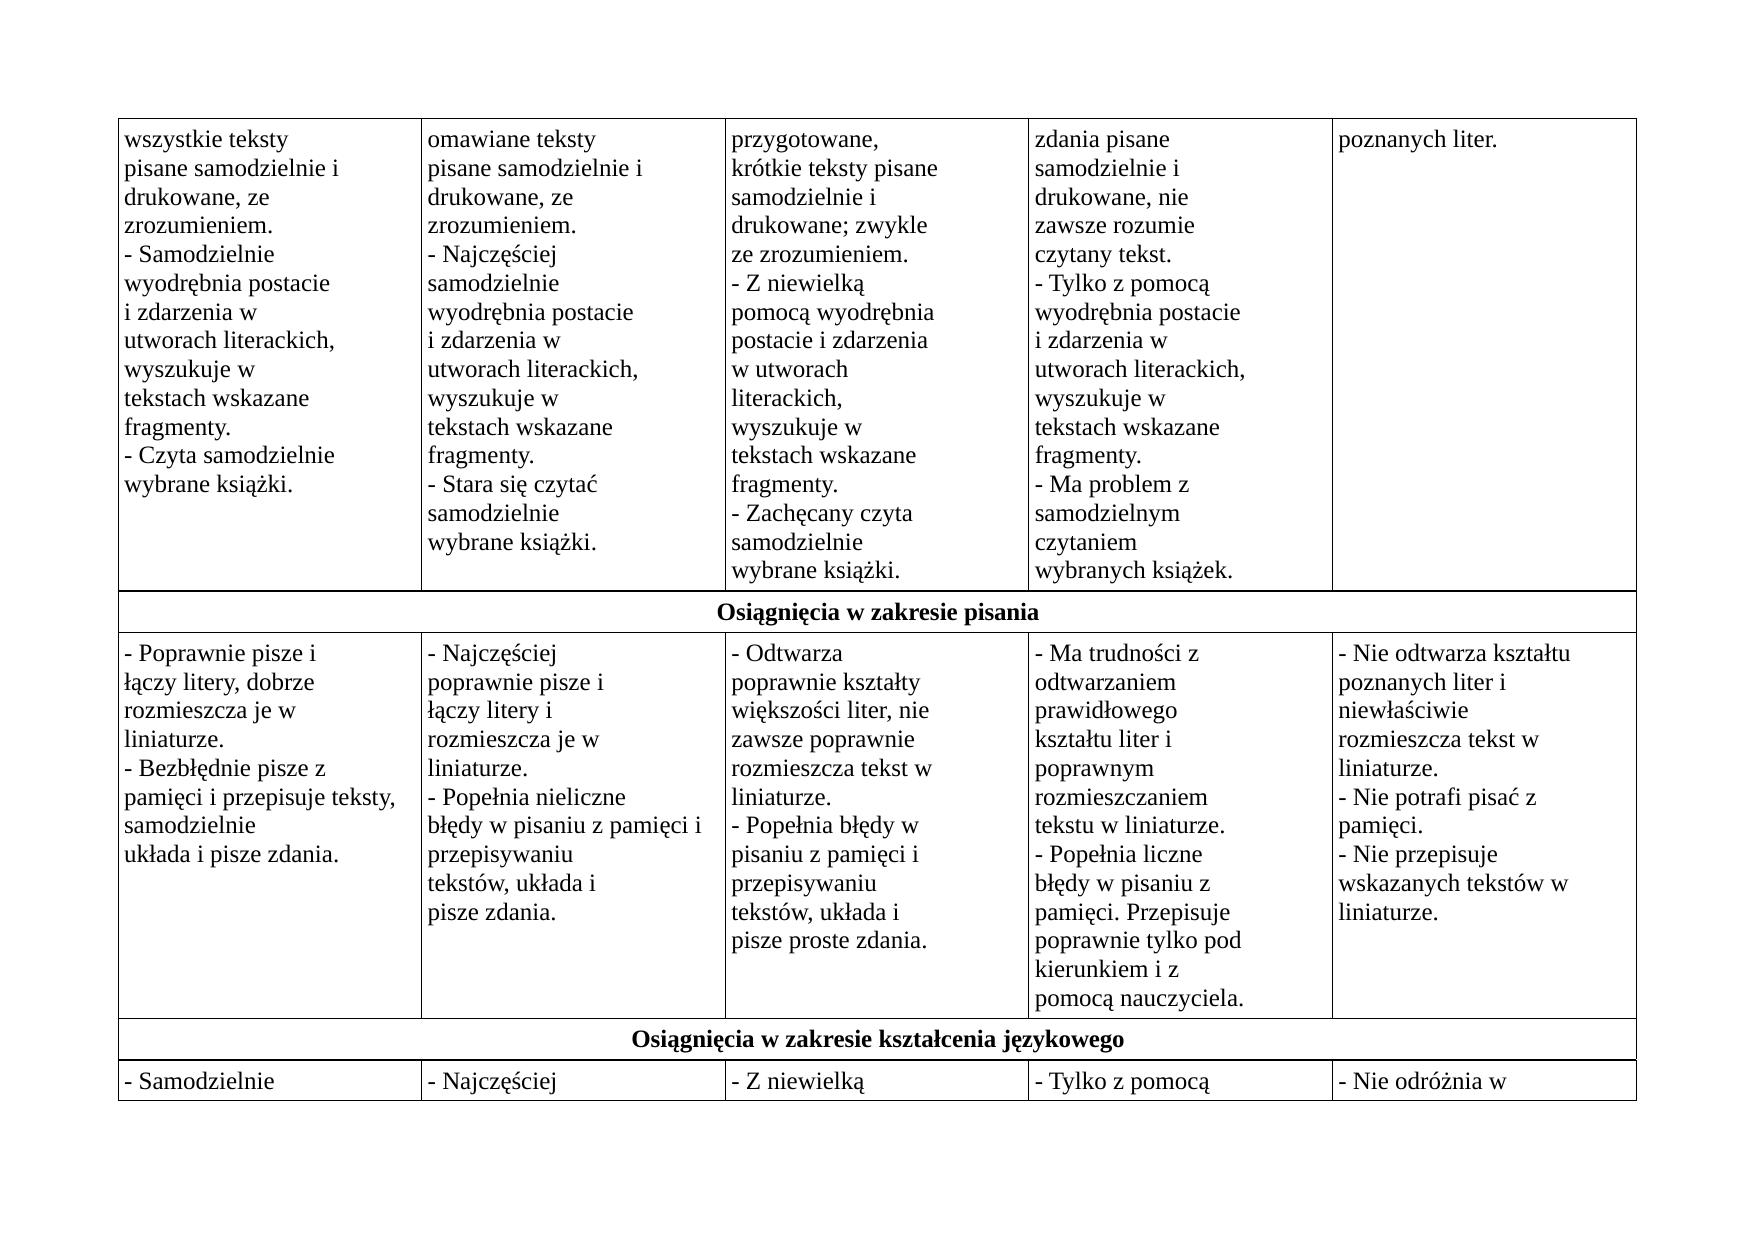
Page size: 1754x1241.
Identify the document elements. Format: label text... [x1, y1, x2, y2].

table_header przygotowane, krótkie teksty pisane samodzielnie i drukowane; zwykle ze zrozumieniem. - Z niewielką pomocą wyodrębnia postacie i zdarzenia w utworach literackich, wyszukuje w tekstach wskazane fragmenty. - Zachęcany czyta samodzielnie wybrane książki. [726, 119, 1028, 590]
table_header poznanych liter. [1333, 119, 1636, 590]
table_header zdania pisane samodzielnie i drukowane, nie zawsze rozumie czytany tekst. - Tylko z pomocą wyodrębnia postacie i zdarzenia w utworach literackich, wyszukuje w tekstach wskazane fragmenty. - Ma problem z samodzielnym czytaniem wybranych książek. [1029, 119, 1332, 590]
table_header - Najczęściej [422, 1061, 725, 1100]
table_header wszystkie teksty pisane samodzielnie i drukowane, ze zrozumieniem. - Samodzielnie wyodrębnia postacie i zdarzenia w utworach literackich, wyszukuje w tekstach wskazane fragmenty. - Czyta samodzielnie wybrane książki. [119, 119, 421, 590]
table_header - Odtwarza poprawnie kształty większości liter, nie zawsze poprawnie rozmieszcza tekst w liniaturze. - Popełnia błędy w pisaniu z pamięci i przepisywaniu tekstów, układa i pisze proste zdania. [726, 633, 1028, 1018]
table_header - Ma trudności z odtwarzaniem prawidłowego kształtu liter i poprawnym rozmieszczaniem tekstu w liniaturze. - Popełnia liczne błędy w pisaniu z pamięci. Przepisuje poprawnie tylko pod kierunkiem i z pomocą nauczyciela. [1029, 633, 1332, 1018]
table_header omawiane teksty pisane samodzielnie i drukowane, ze zrozumieniem. - Najczęściej samodzielnie wyodrębnia postacie i zdarzenia w utworach literackich, wyszukuje w tekstach wskazane fragmenty. - Stara się czytać samodzielnie wybrane książki. [422, 119, 725, 590]
table_header Osiągnięcia w zakresie pisania [119, 592, 1636, 631]
table_header - Nie odtwarza kształtu poznanych liter i niewłaściwie rozmieszcza tekst w liniaturze. - Nie potrafi pisać z pamięci. - Nie przepisuje wskazanych tekstów w liniaturze. [1333, 633, 1636, 1018]
table_header - Najczęściej poprawnie pisze i łączy litery i rozmieszcza je w liniaturze. - Popełnia nieliczne błędy w pisaniu z pamięci i przepisywaniu tekstów, układa i pisze zdania. [422, 633, 725, 1018]
table_header - Nie odróżnia w [1333, 1061, 1636, 1100]
table_header - Tylko z pomocą [1029, 1061, 1332, 1100]
table_header - Z niewielką [726, 1061, 1028, 1100]
table_header Osiągnięcia w zakresie kształcenia językowego [119, 1019, 1636, 1059]
table_header - Poprawnie pisze i łączy litery, dobrze rozmieszcza je w liniaturze. - Bezbłędnie pisze z pamięci i przepisuje teksty, samodzielnie układa i pisze zdania. [119, 633, 421, 1018]
table_header - Samodzielnie [119, 1061, 421, 1100]
